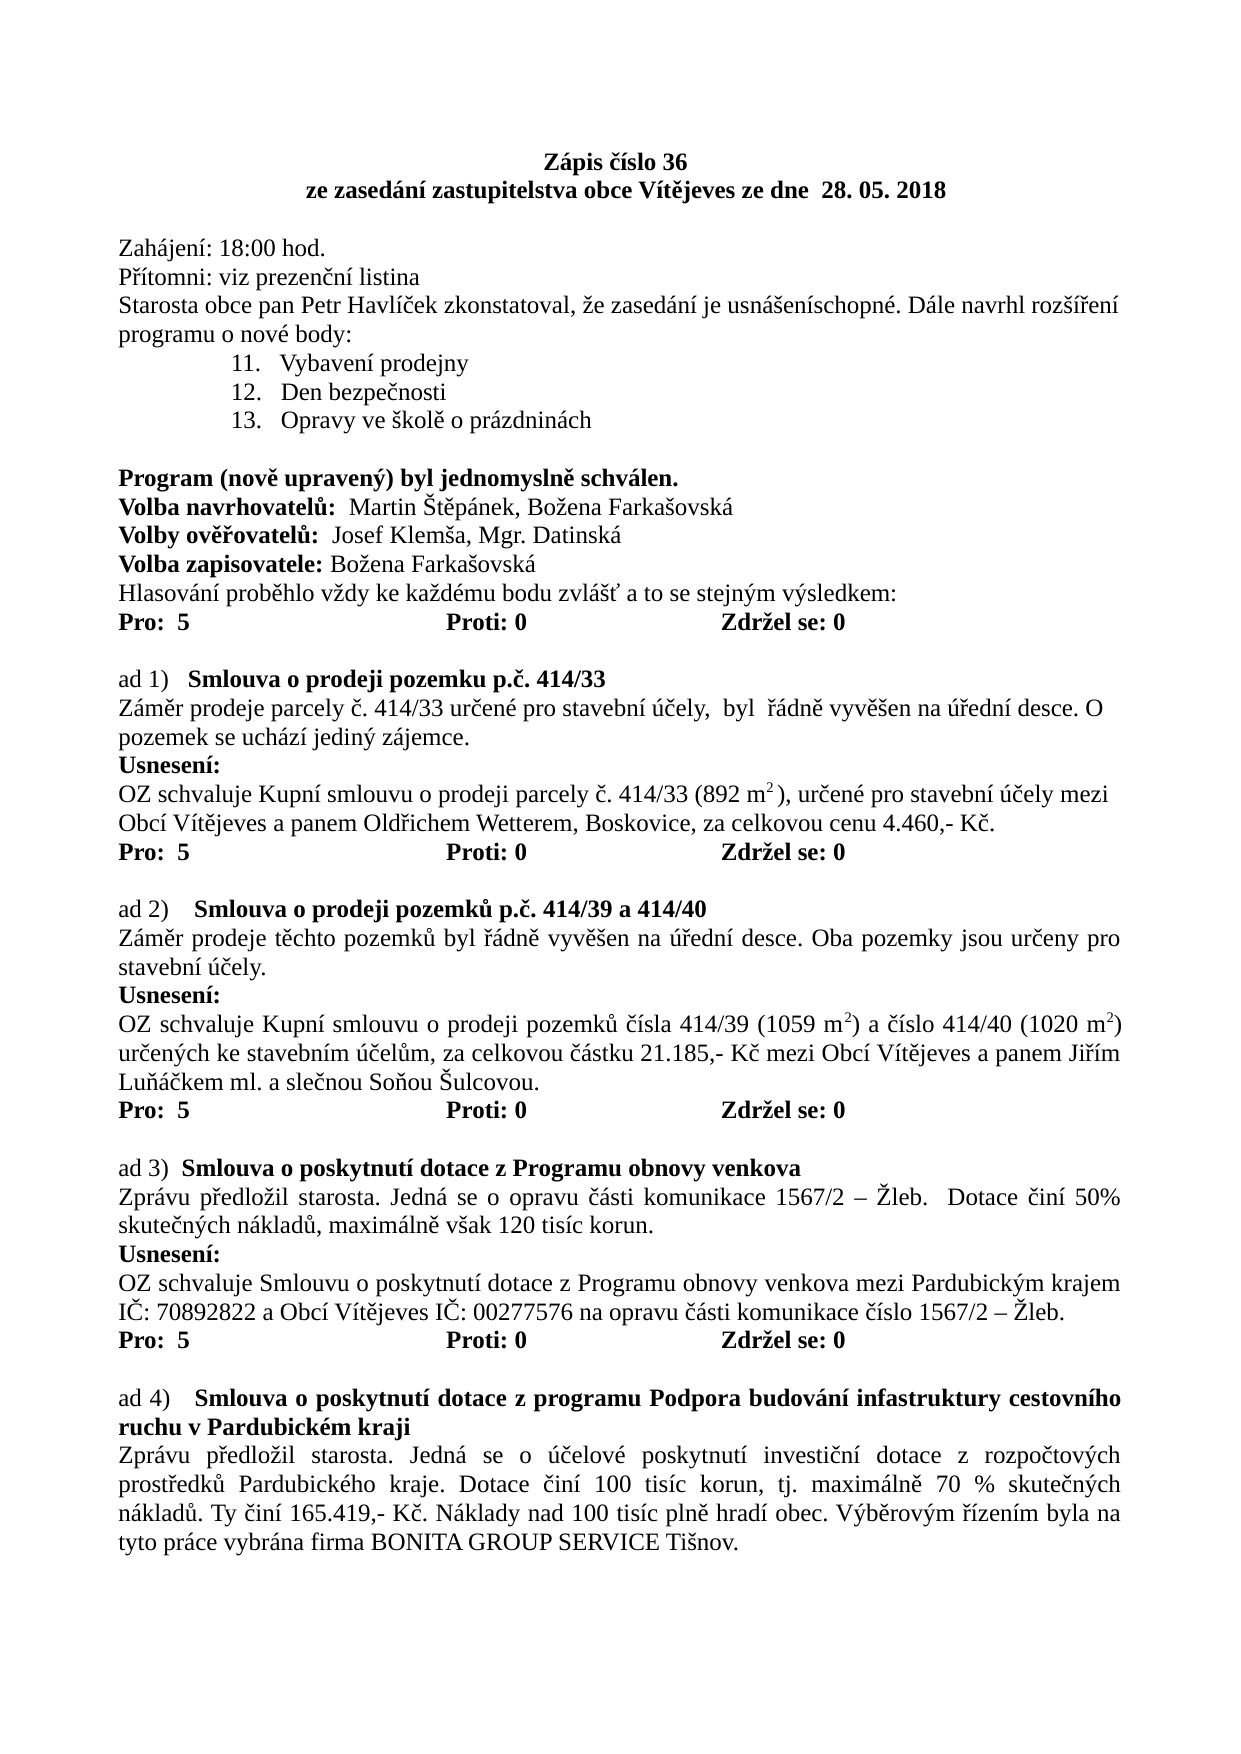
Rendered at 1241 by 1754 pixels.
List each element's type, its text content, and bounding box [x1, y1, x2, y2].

text Zahájení: 18:00 hod. [118, 233, 1122, 262]
text ad 1) Smlouva o prodeji pozemku p.č. 414/33 [118, 664, 1122, 693]
text Zprávu předložil starosta. Jedná se o opravu části komunikace 1567/2 – Žleb. Dotace činí 50% skutečných nákladů, maximálně však 120 tisíc korun. [118, 1182, 1122, 1239]
text ad 3) Smlouva o poskytnutí dotace z Programu obnovy venkova [118, 1153, 1122, 1182]
text Přítomni: viz prezenční listina [118, 262, 1122, 291]
text Volba navrhovatelů: Martin Štěpánek, Božena Farkašovská [118, 492, 1122, 521]
text ad 4) Smlouva o poskytnutí dotace z programu Podpora budování infastruktury cestovního ruchu v Pardubickém kraji [118, 1383, 1122, 1441]
text Program (nově upravený) byl jednomyslně schválen. [118, 463, 1122, 492]
text Starosta obce pan Petr Havlíček zkonstatoval, že zasedání je usnášeníschopné. Dále navrhl rozšíření programu o nové body: [118, 291, 1122, 348]
text ad 2) Smlouva o prodeji pozemků p.č. 414/39 a 414/40 [118, 894, 1122, 923]
list 11. Vybavení prodejny [193, 348, 1122, 377]
text Usnesení: [118, 981, 1122, 1009]
text OZ schvaluje Smlouvu o poskytnutí dotace z Programu obnovy venkova mezi Pardubickým krajem IČ: 70892822 a Obcí Vítějeves IČ: 00277576 na opravu části komunikace číslo 1567/2 – Žleb. [118, 1268, 1122, 1326]
list 12. Den bezpečnosti [193, 377, 1122, 406]
text Zprávu předložil starosta. Jedná se o účelové poskytnutí investiční dotace z rozpočtových prostředků Pardubického kraje. Dotace činí 100 tisíc korun, tj. maximálně 70 % skutečných nákladů. Ty činí 165.419,- Kč. Náklady nad 100 tisíc plně hradí obec. Výběrovým řízením byla na tyto práce vybrána firma BONITA GROUP SERVICE Tišnov. [118, 1441, 1122, 1556]
text ze zasedání zastupitelstva obce Vítějeves ze dne 28. 05. 2018 [118, 176, 1122, 204]
text Pro: 5 Proti: 0 Zdržel se: 0 [118, 607, 1122, 636]
text Volby ověřovatelů: Josef Klemša, Mgr. Datinská [118, 521, 1122, 549]
text Záměr prodeje parcely č. 414/33 určené pro stavební účely, byl řádně vyvěšen na úřední desce. O pozemek se uchází jediný zájemce. [118, 693, 1122, 751]
text Usnesení: [118, 1239, 1122, 1268]
text Pro: 5 Proti: 0 Zdržel se: 0 [118, 1096, 1122, 1124]
text Zápis číslo 36 [118, 147, 1122, 176]
text Volba zapisovatele: Božena Farkašovská [118, 549, 1122, 578]
text OZ schvaluje Kupní smlouvu o prodeji parcely č. 414/33 (892 m2 ), určené pro stavební účely mezi Obcí Vítějeves a panem Oldřichem Wetterem, Boskovice, za celkovou cenu 4.460,- Kč. [118, 779, 1122, 837]
text Pro: 5 Proti: 0 Zdržel se: 0 [118, 1326, 1122, 1354]
list 13. Opravy ve školě o prázdninách [193, 406, 1122, 434]
text Pro: 5 Proti: 0 Zdržel se: 0 [118, 837, 1122, 866]
text OZ schvaluje Kupní smlouvu o prodeji pozemků čísla 414/39 (1059 m2) a číslo 414/40 (1020 m2) určených ke stavebním účelům, za celkovou částku 21.185,- Kč mezi Obcí Vítějeves a panem Jiřím Luňáčkem ml. a slečnou Soňou Šulcovou. [118, 1009, 1122, 1096]
text Záměr prodeje těchto pozemků byl řádně vyvěšen na úřední desce. Oba pozemky jsou určeny pro stavební účely. [118, 923, 1122, 981]
text Hlasování proběhlo vždy ke každému bodu zvlášť a to se stejným výsledkem: [118, 578, 1122, 607]
text Usnesení: [118, 751, 1122, 779]
